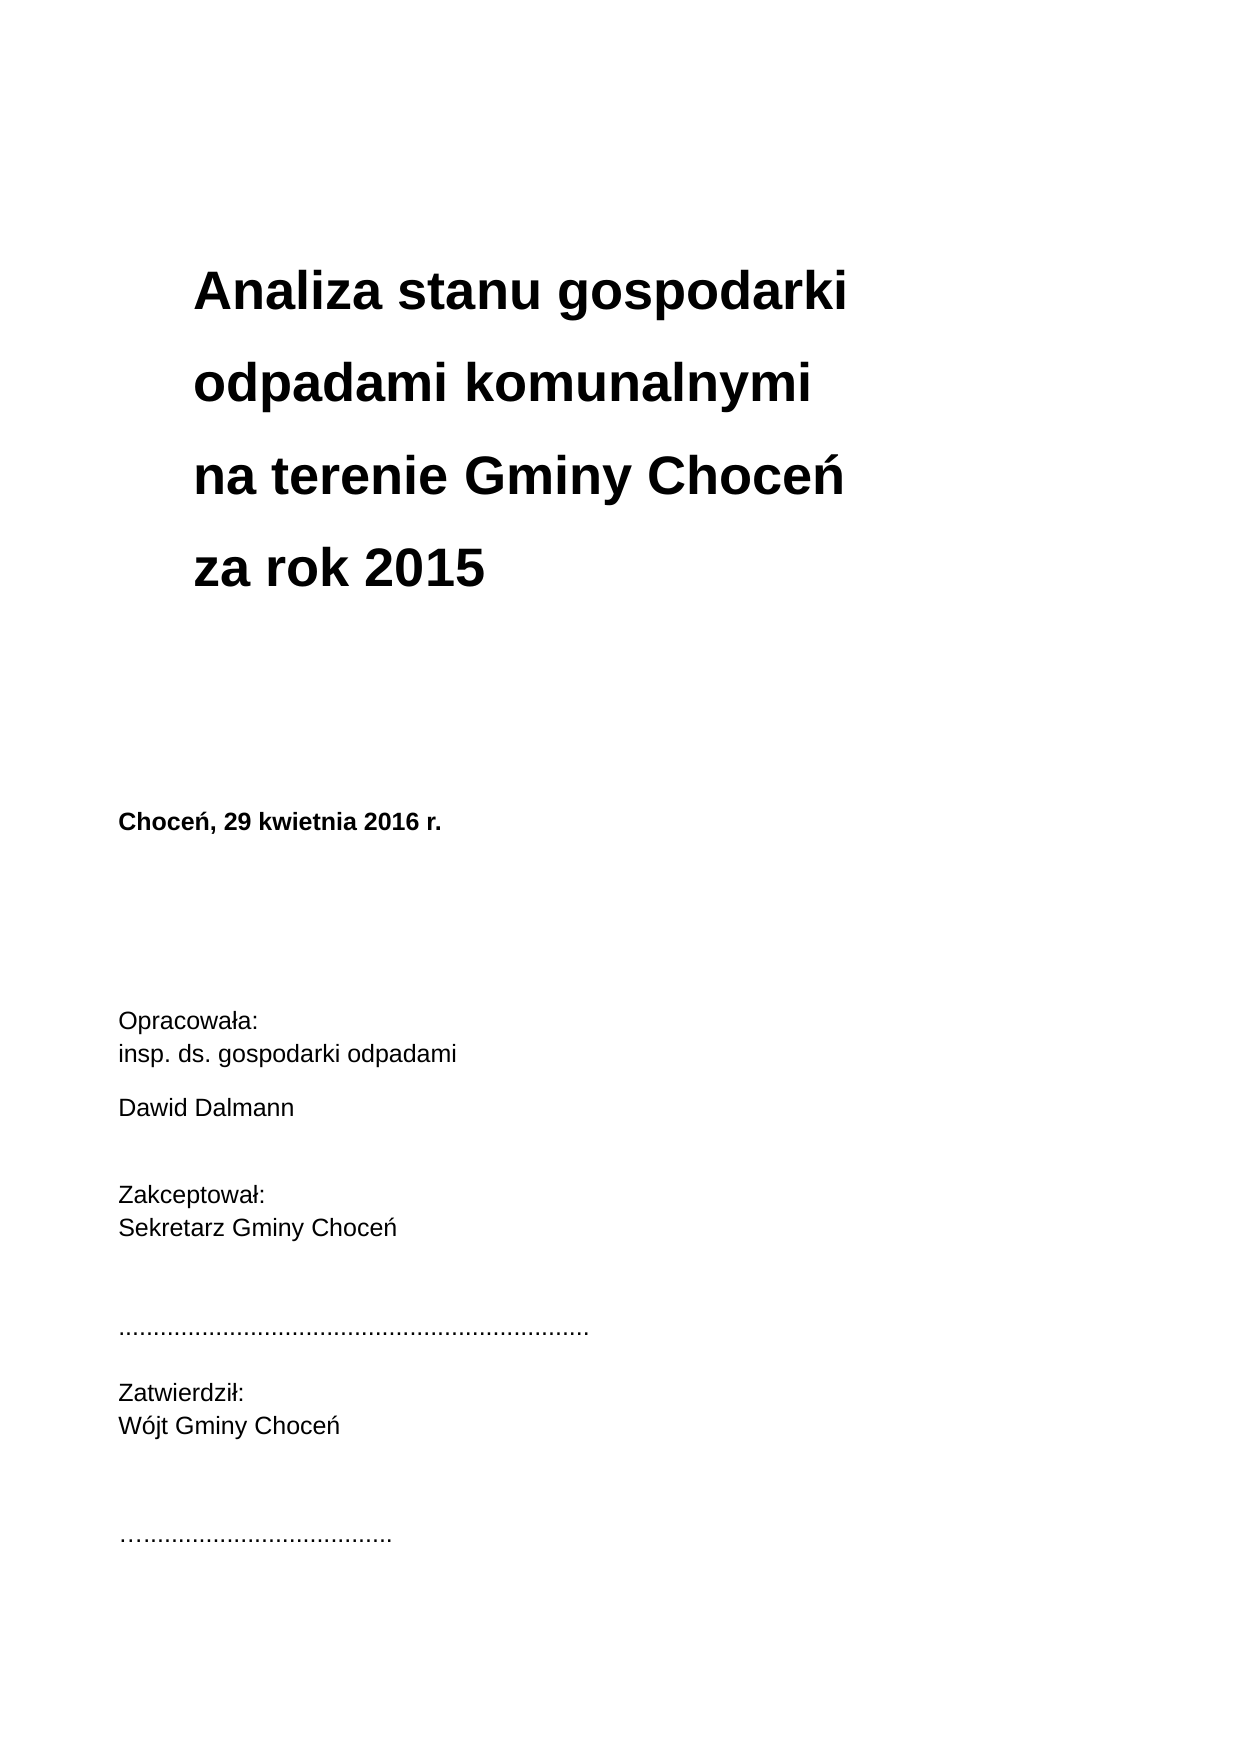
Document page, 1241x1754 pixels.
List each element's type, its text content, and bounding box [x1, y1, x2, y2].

text Analiza stanu gospodarki [193, 258, 1122, 321]
text Choceń, 29 kwietnia 2016 r. [118, 807, 1122, 836]
text Zatwierdził: [118, 1378, 1122, 1407]
text insp. ds. gospodarki odpadami [118, 1039, 1122, 1068]
text Dawid Dalmann [118, 1093, 1122, 1122]
text ….................................... [118, 1518, 1122, 1547]
text za rok 2015 [193, 536, 1122, 669]
text Zakceptował: [118, 1180, 1122, 1208]
text Wójt Gminy Choceń [118, 1411, 1122, 1439]
text Sekretarz Gminy Choceń [118, 1213, 1122, 1241]
text Opracowała: [118, 1006, 1122, 1035]
text odpadami komunalnymi [193, 351, 1122, 413]
text na terenie Gminy Choceń [193, 443, 1122, 506]
text .................................................................... [118, 1312, 1122, 1341]
